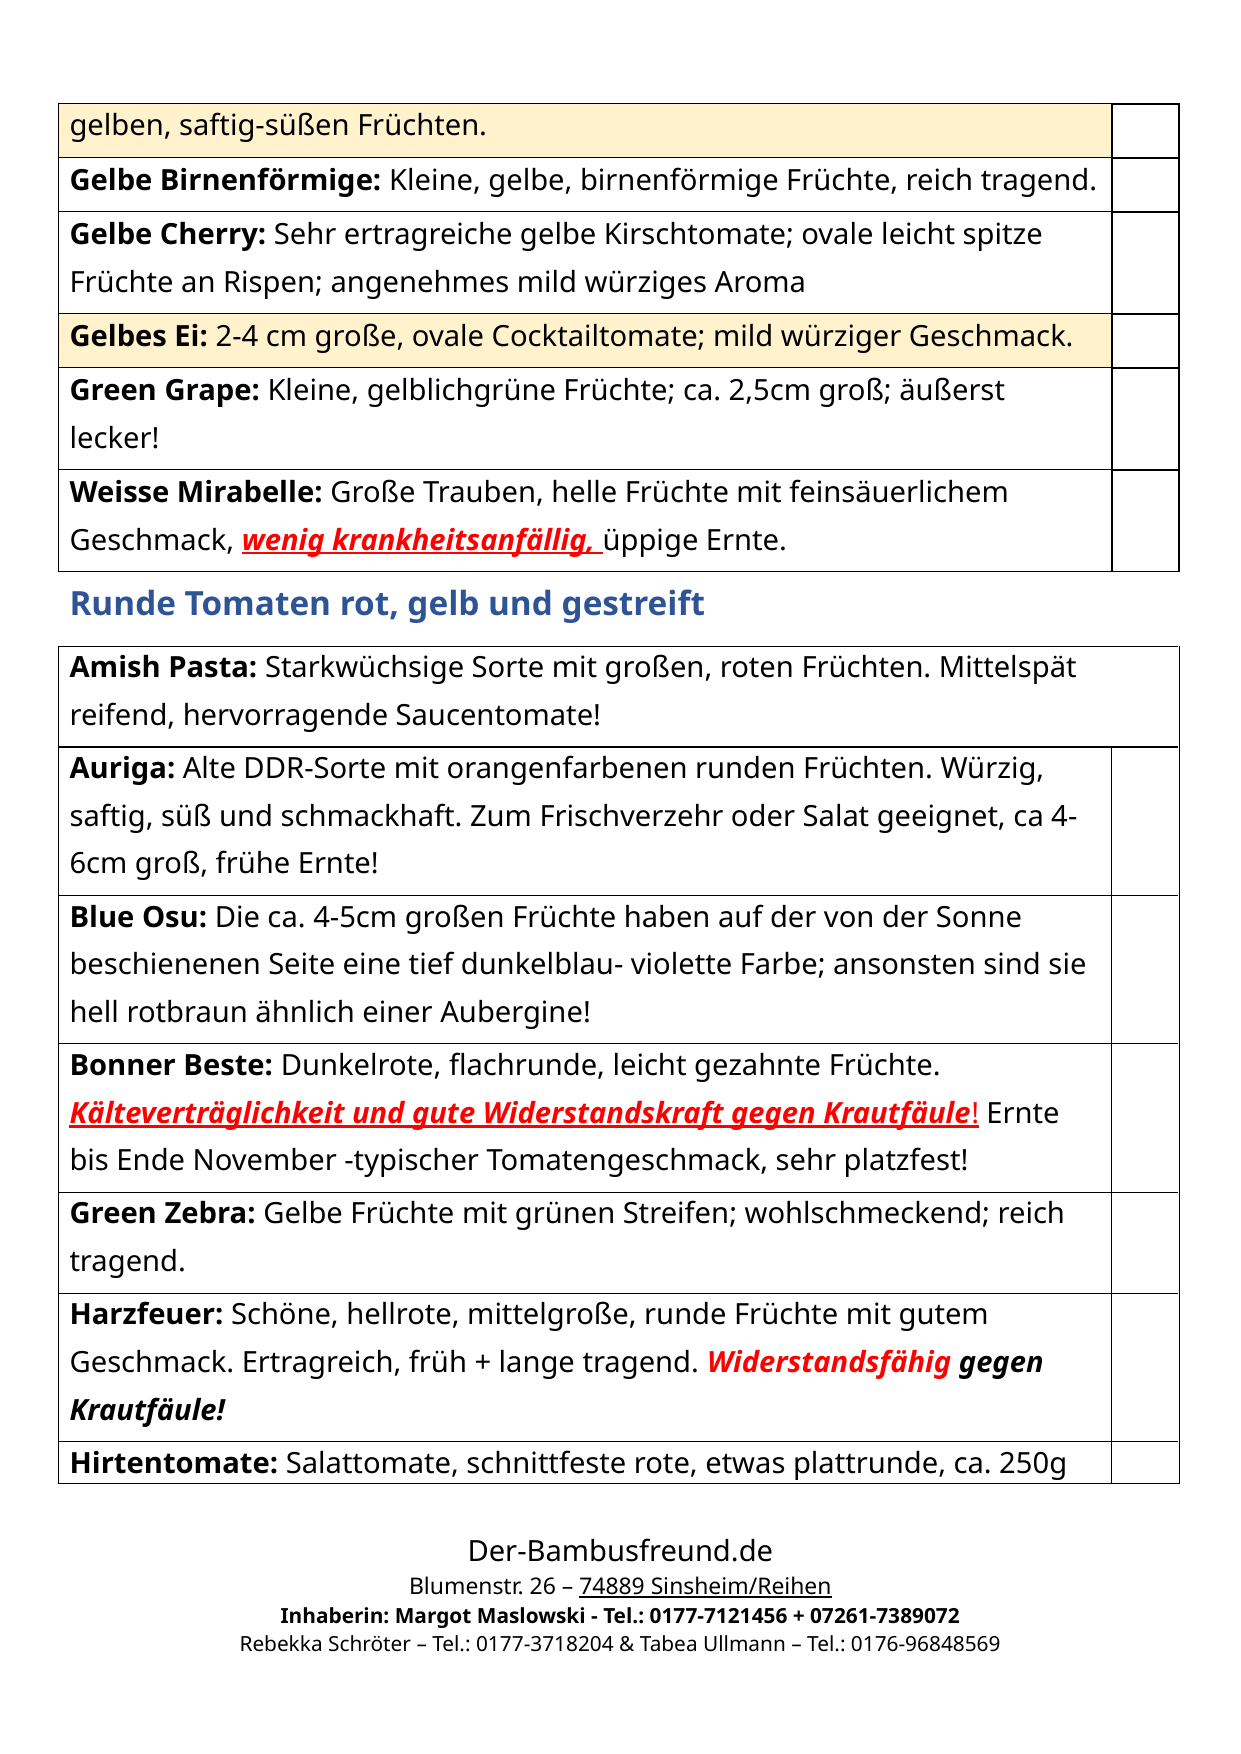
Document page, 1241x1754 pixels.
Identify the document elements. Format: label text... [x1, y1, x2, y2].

table_cell Amish Pasta: Starkwüchsige Sorte mit großen, roten Früchten. Mittelspät reifend, hervorragende Saucentomate! [59, 646, 1179, 746]
table_cell [1112, 746, 1179, 895]
table_cell [1112, 1441, 1179, 1483]
table_cell [1112, 895, 1179, 1043]
table_cell [1113, 159, 1178, 211]
table_cell Gelbe Birnenförmige: Kleine, gelbe, birnenförmige Früchte, reich tragend. [59, 158, 1111, 211]
table_cell Runde Tomaten rot, gelb und gestreift [58, 572, 1179, 646]
table_cell Gelbe Cherry: Sehr ertragreiche gelbe Kirschtomate; ovale leicht spitze Früchte an Rispen; angenehmes mild würziges Aroma [59, 212, 1111, 313]
table_cell [1113, 105, 1178, 157]
table_cell Gelbes Ei: 2-4 cm große, ovale Cocktailtomate; mild würziger Geschmack. [59, 314, 1111, 367]
table_cell gelben, saftig-süßen Früchten. [59, 104, 1111, 157]
table_cell Green Zebra: Gelbe Früchte mit grünen Streifen; wohlschmeckend; reich tragend. [59, 1193, 1111, 1293]
table_cell Green Grape: Kleine, gelblichgrüne Früchte; ca. 2,5cm groß; äußerst lecker! [59, 368, 1111, 469]
table_cell Harzfeuer: Schöne, hellrote, mittelgroße, runde Früchte mit gutem Geschmack. Ertragreich, früh + lange tragend. Widerstandsfähig gegen Krautfäule! [59, 1294, 1111, 1441]
table_cell Bonner Beste: Dunkelrote, flachrunde, leicht gezahnte Früchte. Kälteverträglichkeit und gute Widerstandskraft gegen Krautfäule! Ernte bis Ende November -typischer Tomatengeschmack, sehr platzfest! [59, 1044, 1111, 1192]
table_cell [1113, 213, 1178, 313]
table_cell [1112, 1293, 1179, 1441]
table_cell Auriga: Alte DDR-Sorte mit orangenfarbenen runden Früchten. Würzig, saftig, süß und schmackhaft. Zum Frischverzehr oder Salat geeignet, ca 4-6cm groß, frühe Ernte! [59, 748, 1111, 895]
table_cell [1112, 1043, 1179, 1192]
table_cell Weisse Mirabelle: Große Trauben, helle Früchte mit feinsäuerlichem Geschmack, wenig krankheitsanfällig, üppige Ernte. [59, 470, 1111, 571]
table_cell [1112, 1192, 1179, 1293]
table_cell Hirtentomate: Salattomate, schnittfeste rote, etwas plattrunde, ca. 250g [59, 1442, 1111, 1483]
table_cell [1113, 471, 1178, 571]
table_cell [1113, 369, 1178, 469]
table_cell [1113, 315, 1178, 367]
table_cell Blue Osu: Die ca. 4-5cm großen Früchte haben auf der von der Sonne beschienenen Seite eine tief dunkelblau- violette Farbe; ansonsten sind sie hell rotbraun ähnlich einer Aubergine! [59, 896, 1111, 1043]
